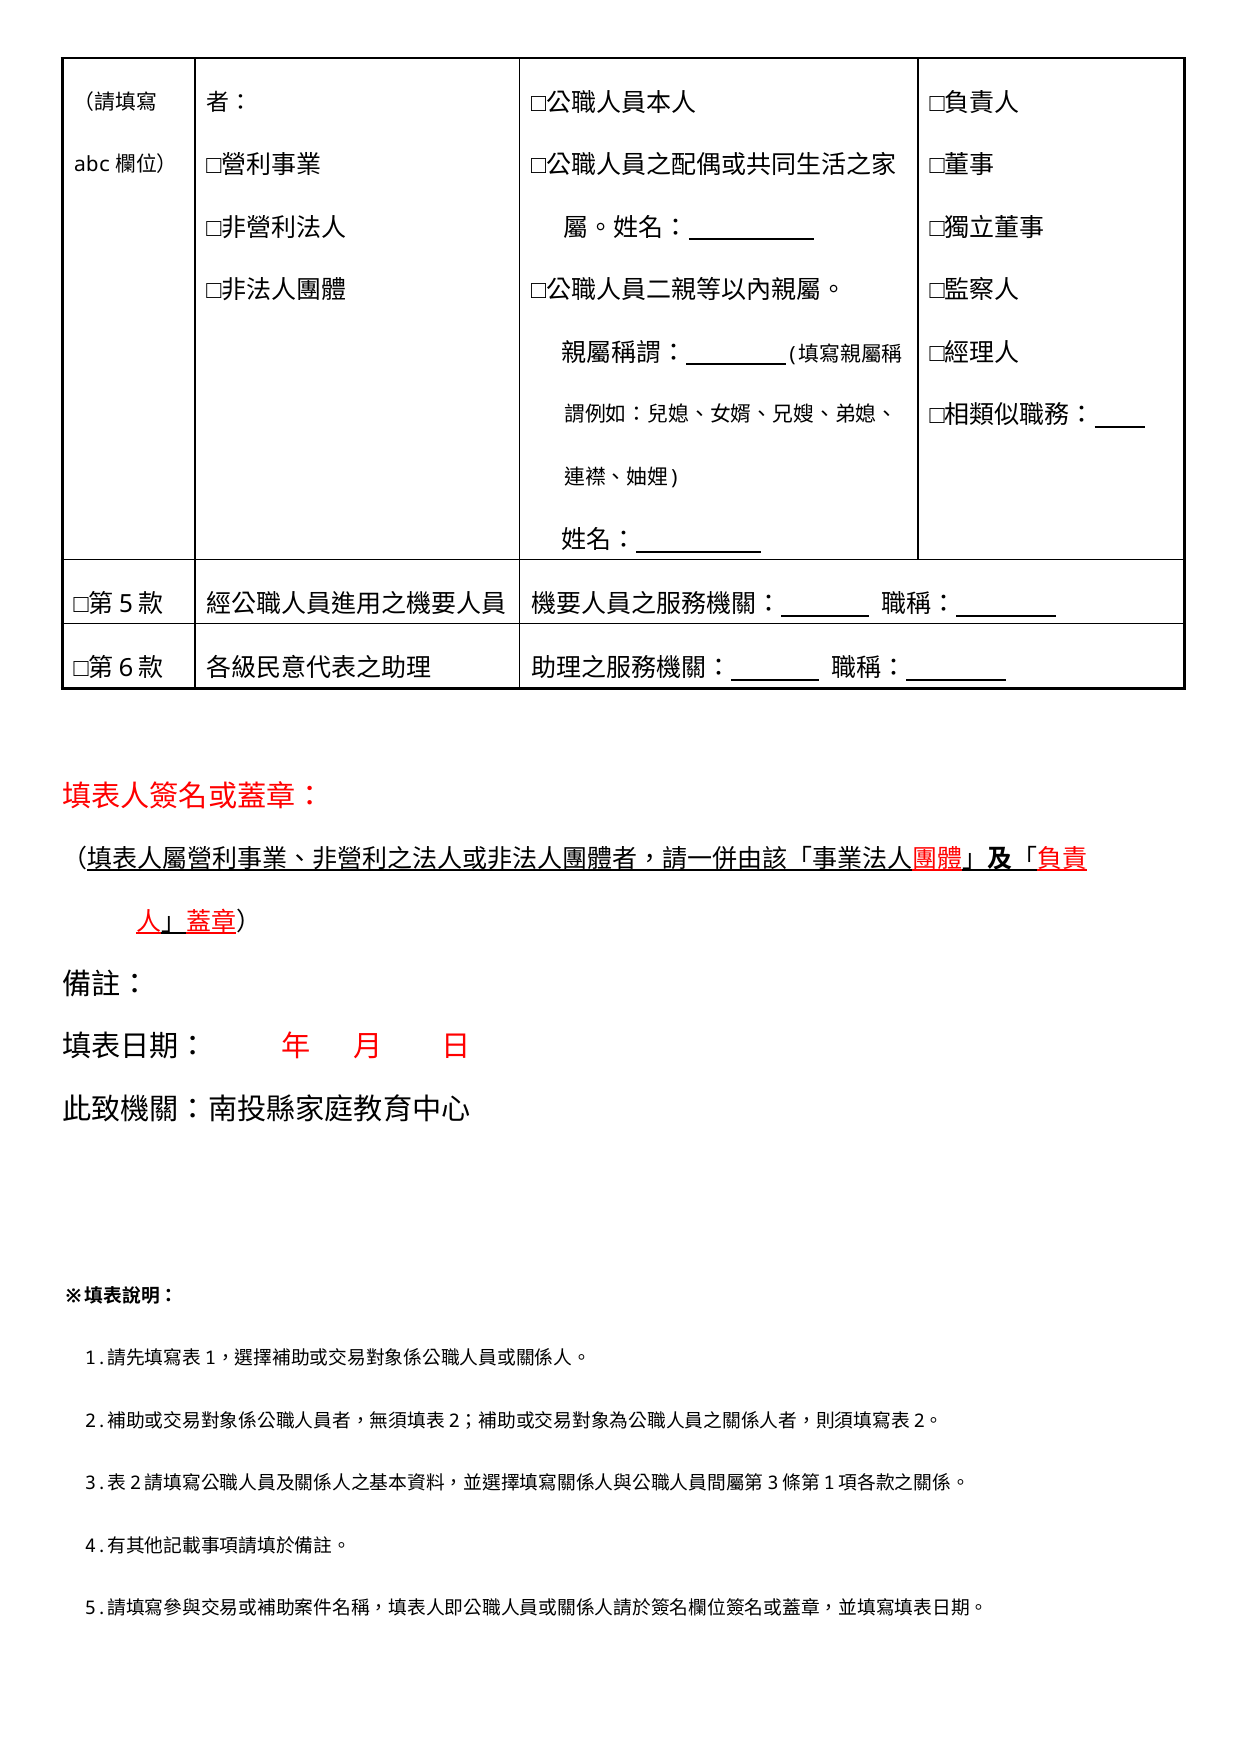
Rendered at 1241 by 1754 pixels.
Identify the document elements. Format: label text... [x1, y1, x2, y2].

text 5.請填寫參與交易或補助案件名稱，填表人即公職人員或關係人請於簽名欄位簽名或蓋章，並填寫填表日期。 [62, 1565, 1204, 1627]
table_cell □第5款 [64, 560, 194, 623]
table_cell 各級民意代表之助理 [196, 624, 519, 687]
table_cell 經公職人員進用之機要人員 [196, 560, 519, 623]
table_cell （請填寫abc欄位） [64, 59, 194, 559]
text 2.補助或交易對象係公職人員者，無須填表2；補助或交易對象為公職人員之關係人者，則須填寫表2。 [62, 1377, 1204, 1440]
text ※填表說明： [62, 1252, 1110, 1315]
table_cell □第6款 [64, 624, 194, 687]
text （填表人屬營利事業、非營利之法人或非法人團體者，請一併由該「事業法人團體」及「負責人」蓋章） [62, 815, 1110, 940]
text 填表日期： 年 月 日 [62, 1002, 1110, 1065]
text 4.有其他記載事項請填於備註。 [62, 1502, 1204, 1565]
table_cell □負責人 □董事 □獨立董事 □監察人 □經理人 □相類似職務： [919, 59, 1183, 559]
table_cell 者： □營利事業 □非營利法人 □非法人團體 [196, 59, 519, 559]
text 填表人簽名或蓋章： [62, 752, 1110, 815]
table_cell □公職人員本人 □公職人員之配偶或共同生活之家屬。姓名： □公職人員二親等以內親屬。 親屬稱謂： (填寫親屬稱謂例如：兒媳、女婿、兄嫂、弟媳、連襟、妯娌) 姓名： [520, 59, 917, 559]
text 3.表2請填寫公職人員及關係人之基本資料，並選擇填寫關係人與公職人員間屬第3條第1項各款之關係。 [62, 1440, 1204, 1502]
table_cell 助理之服務機關： 職稱： [520, 624, 1183, 687]
text 備註： [62, 940, 1110, 1002]
text 此致機關：南投縣家庭教育中心 [62, 1065, 1110, 1127]
table_cell 機要人員之服務機關： 職稱： [520, 560, 1183, 623]
text 1.請先填寫表1，選擇補助或交易對象係公職人員或關係人。 [62, 1315, 1204, 1377]
